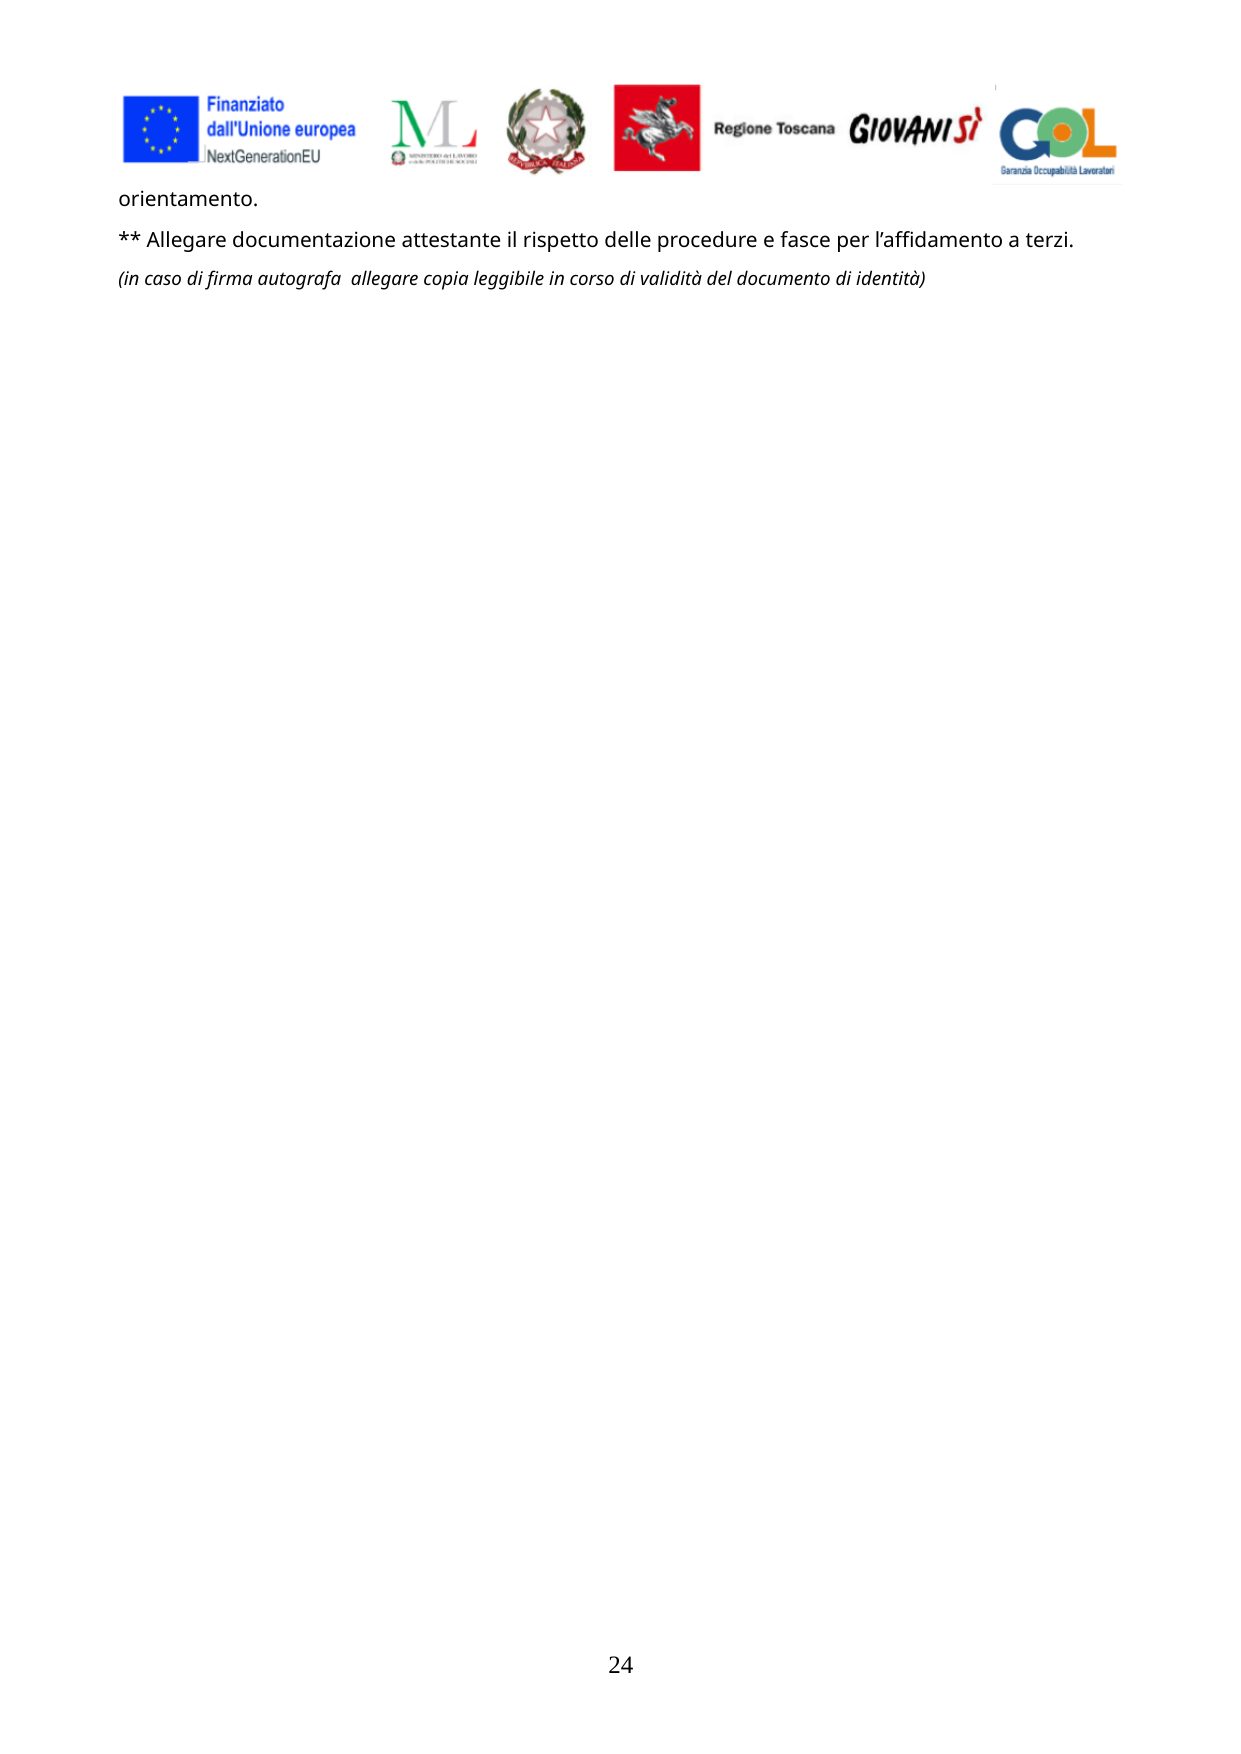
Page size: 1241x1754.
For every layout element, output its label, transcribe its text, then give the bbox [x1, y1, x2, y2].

text (in caso di firma autografa allegare copia leggibile in corso di validità del documento di identità) [118, 265, 1123, 291]
picture [118, 75, 1123, 185]
text orientamento. [118, 185, 1123, 213]
text ** Allegare documentazione attestante il rispetto delle procedure e fasce per l’affidamento a terzi. [118, 225, 1123, 253]
